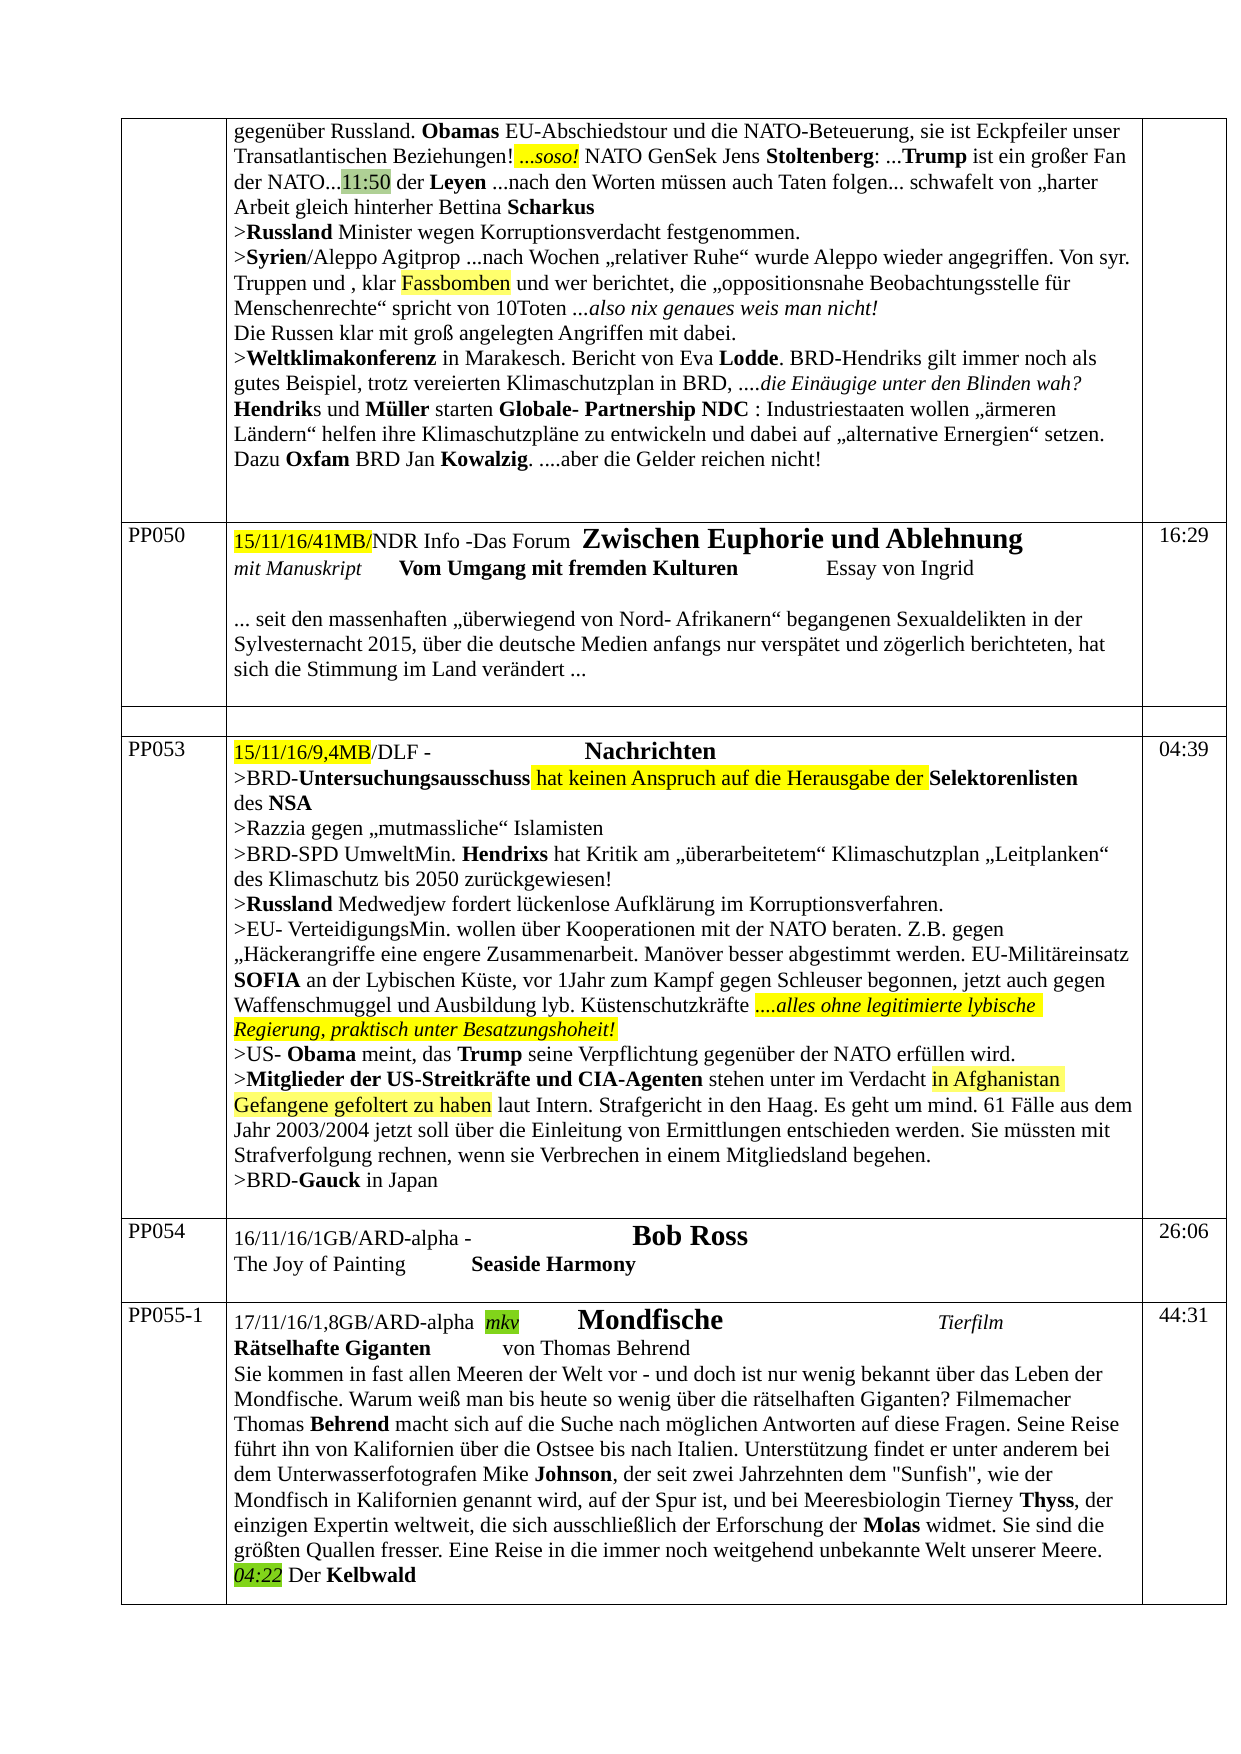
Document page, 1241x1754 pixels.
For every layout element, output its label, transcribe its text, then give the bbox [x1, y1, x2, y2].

table_cell [227, 707, 1142, 736]
table_cell 16/11/16/1GB/ARD-alpha - Bob Ross The Joy of Painting Seaside Harmony [227, 1219, 1142, 1302]
table_cell gegenüber Russland. Obamas EU-Abschiedstour und die NATO-Beteuerung, sie ist Eckpfeiler unser Transatlantischen Beziehungen! ...soso! NATO GenSek Jens Stoltenberg: ...Trump ist ein großer Fan der NATO...11:50 der Leyen ...nach den Worten müssen auch Taten folgen... schwafelt von „harter Arbeit gleich hinterher Bettina Scharkus >Russland Minister wegen Korruptionsverdacht festgenommen. >Syrien/Aleppo Agitprop ...nach Wochen „relativer Ruhe“ wurde Aleppo wieder angegriffen. Von syr. Truppen und , klar Fassbomben und wer berichtet, die „oppositionsnahe Beobachtungsstelle für Menschenrechte“ spricht von 10Toten ...also nix genaues weis man nicht! Die Russen klar mit groß angelegten Angriffen mit dabei. >Weltklimakonferenz in Marakesch. Bericht von Eva Lodde. BRD-Hendriks gilt immer noch als gutes Beispiel, trotz vereierten Klimaschutzplan in BRD, ....die Einäugige unter den Blinden wah? Hendriks und Müller starten Globale- Partnership NDC : Industriestaaten wollen „ärmeren Ländern“ helfen ihre Klimaschutzpläne zu entwickeln und dabei auf „alternative Ernergien“ setzen. Dazu Oxfam BRD Jan Kowalzig. ....aber die Gelder reichen nicht! [227, 119, 1142, 522]
table_cell 26:06 [1143, 1219, 1226, 1302]
table_cell 17/11/16/1,8GB/ARD-alpha mkv Mondfische Tierfilm Rätselhafte Giganten von Thomas Behrend Sie kommen in fast allen Meeren der Welt vor - und doch ist nur wenig bekannt über das Leben der Mondfische. Warum weiß man bis heute so wenig über die rätselhaften Giganten? Filmemacher Thomas Behrend macht sich auf die Suche nach möglichen Antworten auf diese Fragen. Seine Reise führt ihn von Kalifornien über die Ostsee bis nach Italien. Unterstützung findet er unter anderem bei dem Unterwasserfotografen Mike Johnson, der seit zwei Jahrzehnten dem "Sunfish", wie der Mondfisch in Kalifornien genannt wird, auf der Spur ist, und bei Meeresbiologin Tierney Thyss, der einzigen Expertin weltweit, die sich ausschließlich der Erforschung der Molas widmet. Sie sind die größten Quallen fresser. Eine Reise in die immer noch weitgehend unbekannte Welt unserer Meere. 04:22 Der Kelbwald [227, 1303, 1142, 1604]
table_cell 15/11/16/9,4MB/DLF - Nachrichten >BRD-Untersuchungsausschuss hat keinen Anspruch auf die Herausgabe der Selektorenlisten des NSA >Razzia gegen „mutmassliche“ Islamisten >BRD-SPD UmweltMin. Hendrixs hat Kritik am „überarbeitetem“ Klimaschutzplan „Leitplanken“ des Klimaschutz bis 2050 zurückgewiesen! >Russland Medwedjew fordert lückenlose Aufklärung im Korruptionsverfahren. >EU- VerteidigungsMin. wollen über Kooperationen mit der NATO beraten. Z.B. gegen „Häckerangriffe eine engere Zusammenarbeit. Manöver besser abgestimmt werden. EU-Militäreinsatz SOFIA an der Lybischen Küste, vor 1Jahr zum Kampf gegen Schleuser begonnen, jetzt auch gegen Waffenschmuggel und Ausbildung lyb. Küstenschutzkräfte ....alles ohne legitimierte lybische Regierung, praktisch unter Besatzungshoheit! >US- Obama meint, das Trump seine Verpflichtung gegenüber der NATO erfüllen wird. >Mitglieder der US-Streitkräfte und CIA-Agenten stehen unter im Verdacht in Afghanistan Gefangene gefoltert zu haben laut Intern. Strafgericht in den Haag. Es geht um mind. 61 Fälle aus dem Jahr 2003/2004 jetzt soll über die Einleitung von Ermittlungen entschieden werden. Sie müssten mit Strafverfolgung rechnen, wenn sie Verbrechen in einem Mitgliedsland begehen. >BRD-Gauck in Japan [227, 737, 1142, 1218]
table_cell 15/11/16/41MB/NDR Info -Das Forum Zwischen Euphorie und Ablehnung mit Manuskript Vom Umgang mit fremden Kulturen Essay von Ingrid ... seit den massenhaften „überwiegend von Nord- Afrikanern“ begangenen Sexualdelikten in der Sylvesternacht 2015, über die deutsche Medien anfangs nur verspätet und zögerlich berichteten, hat sich die Stimmung im Land verändert ... [227, 523, 1142, 706]
table_cell 16:29 [1143, 523, 1226, 706]
table_cell PP055-1 [122, 1303, 226, 1604]
table_cell PP054 [122, 1219, 226, 1302]
table_cell [1143, 119, 1226, 522]
table_cell [122, 119, 226, 522]
table_cell 44:31 [1143, 1303, 1226, 1604]
table_cell [122, 707, 226, 736]
table_cell PP050 [122, 523, 226, 706]
table_cell 04:39 [1143, 737, 1226, 1218]
table_cell [1143, 707, 1226, 736]
table_cell PP053 [122, 737, 226, 1218]
